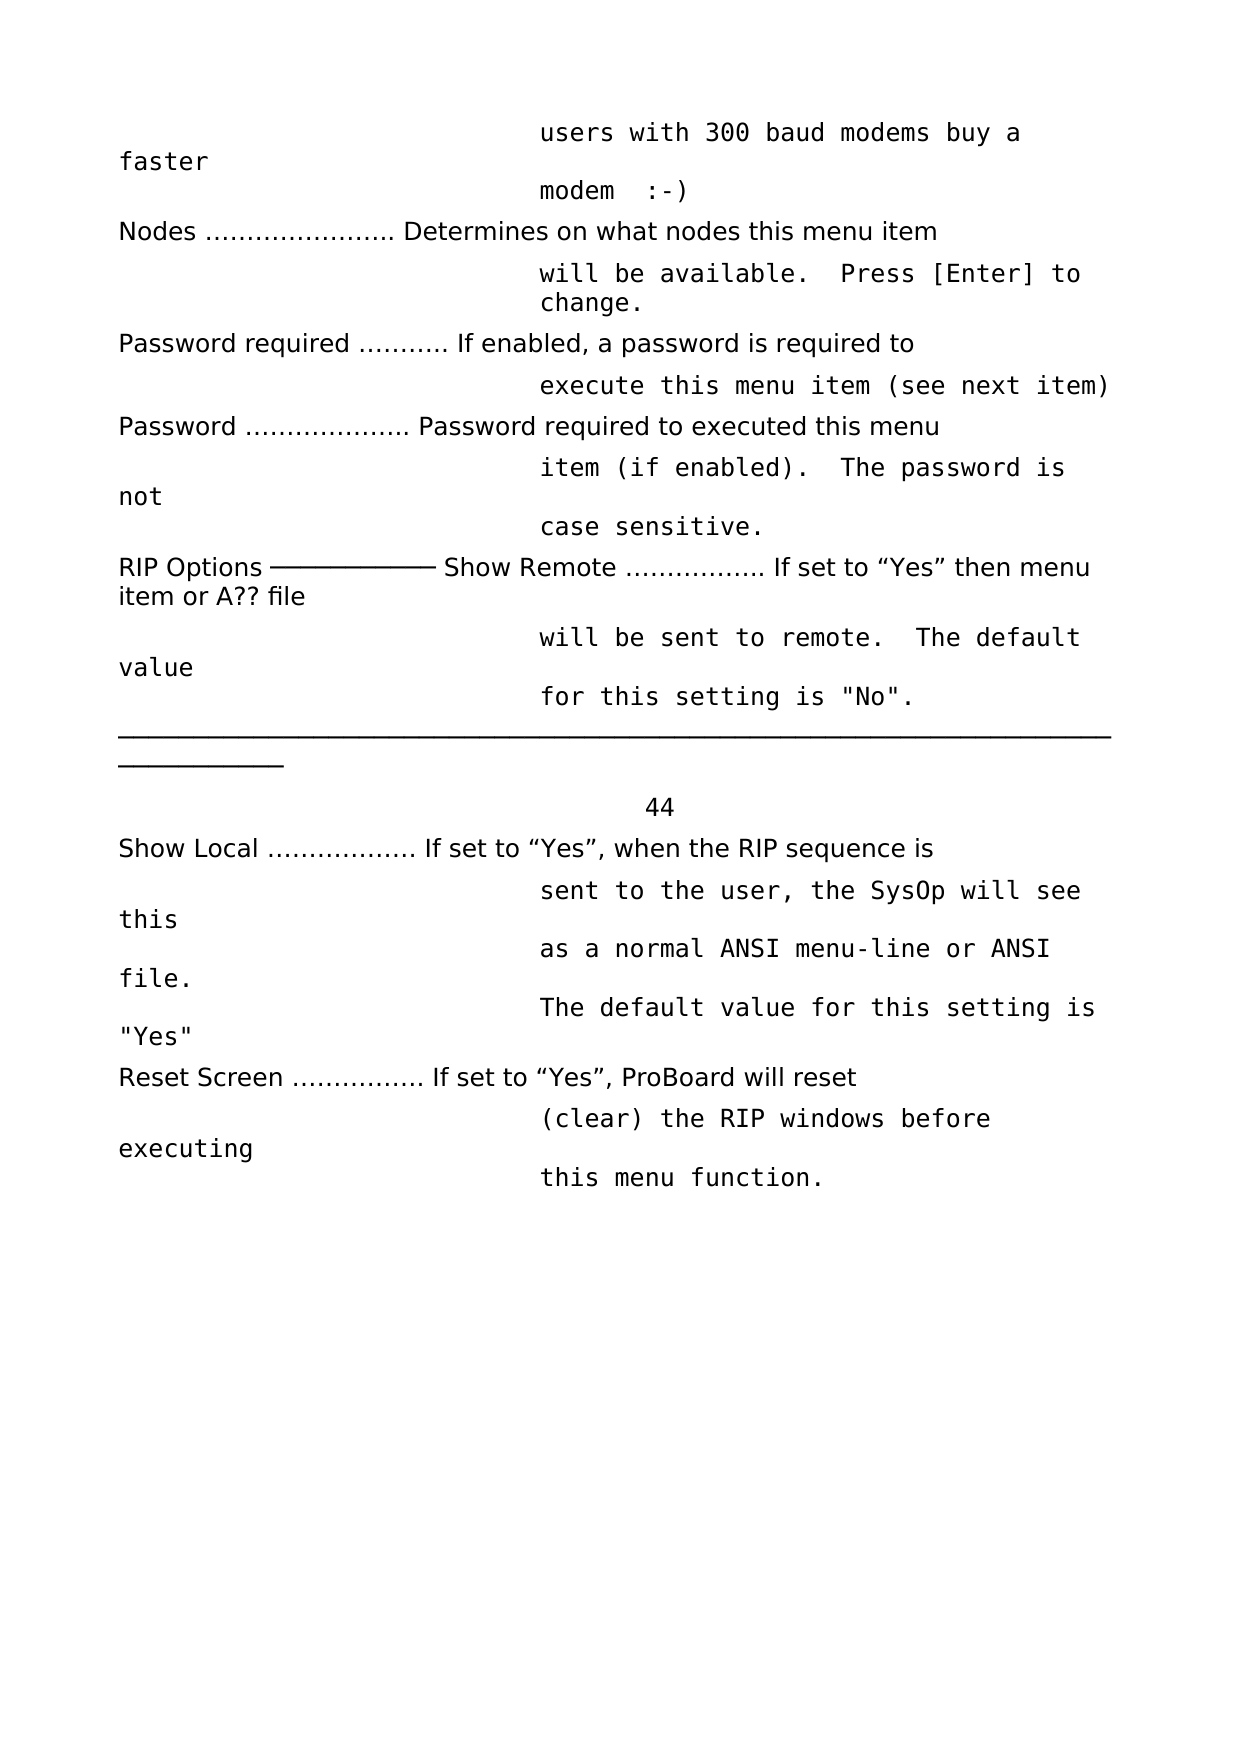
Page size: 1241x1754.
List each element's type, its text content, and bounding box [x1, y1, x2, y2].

text will be available. Press [Enter] to change. [118, 259, 1122, 317]
text RIP Options ─────────── Show Remote …………….. If set to “Yes” then menu item or A?? file [118, 553, 1122, 611]
text ───────────────────────────────────────────────────────────────────────────── [118, 723, 1122, 781]
text Password ……………….. Password required to executed this menu [118, 412, 1122, 441]
text Nodes ………………….. Determines on what nodes this menu item [118, 217, 1122, 247]
text sent to the user, the SysOp will see this as a normal ANSI menu-line or ANSI file. The default value for this setting is "Yes" [118, 876, 1122, 1051]
text Password required ……….. If enabled, a password is required to [118, 329, 1122, 358]
text users with 300 baud modems buy a faster modem :-) [118, 118, 1122, 206]
text 44 [118, 794, 1122, 823]
text item (if enabled). The password is not case sensitive. [118, 453, 1122, 541]
text (clear) the RIP windows before executing this menu function. [118, 1105, 1122, 1192]
text execute this menu item (see next item) [118, 371, 1122, 400]
text Reset Screen ……………. If set to “Yes”, ProBoard will reset [118, 1063, 1122, 1092]
text Show Local ……………… If set to “Yes”, when the RIP sequence is [118, 834, 1122, 864]
text will be sent to remote. The default value for this setting is "No". [118, 623, 1122, 711]
